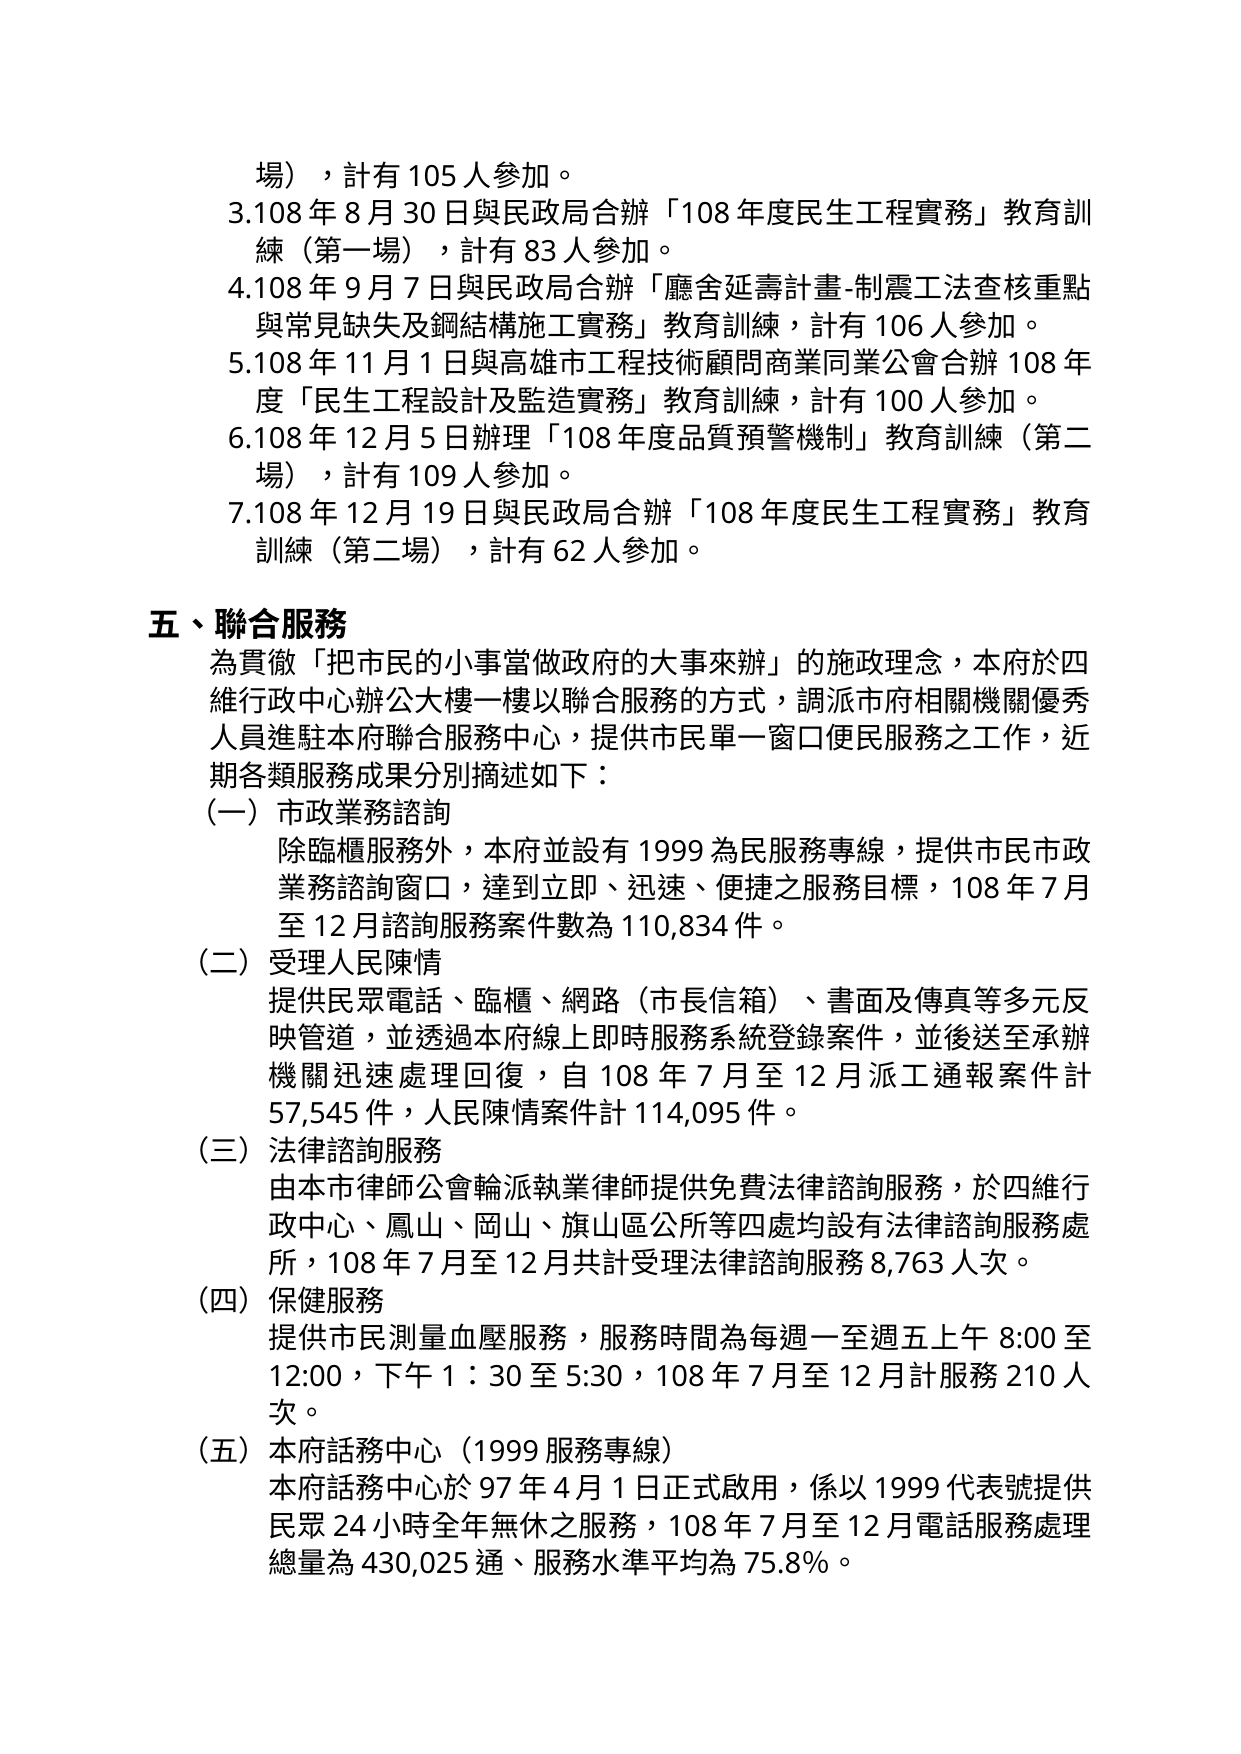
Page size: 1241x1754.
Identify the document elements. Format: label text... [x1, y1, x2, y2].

text 6.108年12月5日辦理「108年度品質預警機制」教育訓練（第二場），計有109人參加。 [228, 419, 1092, 494]
text （四）保健服務 提供市民測量血壓服務，服務時間為每週一至週五上午8:00至12:00，下午1：30至5:30，108年7月至12月計服務210人次。 [180, 1281, 1092, 1431]
text （三）法律諮詢服務 由本市律師公會輪派執業律師提供免費法律諮詢服務，於四維行政中心、鳳山、岡山、旗山區公所等四處均設有法律諮詢服務處所，108年7月至12月共計受理法律諮詢服務8,763人次。 [180, 1131, 1092, 1281]
text 5.108年11月1日與高雄市工程技術顧問商業同業公會合辦108年度「民生工程設計及監造實務」教育訓練，計有100人參加。 [228, 344, 1092, 419]
text 五、聯合服務 [148, 606, 1092, 644]
text 為貫徹「把市民的小事當做政府的大事來辦」的施政理念，本府於四維行政中心辦公大樓一樓以聯合服務的方式，調派市府相關機關優秀人員進駐本府聯合服務中心，提供市民單一窗口便民服務之工作，近期各類服務成果分別摘述如下： [209, 644, 1092, 794]
text 4.108年9月7日與民政局合辦「廳舍延壽計畫-制震工法查核重點與常見缺失及鋼結構施工實務」教育訓練，計有106人參加。 [228, 269, 1092, 344]
text （二）受理人民陳情 提供民眾電話、臨櫃、網路（市長信箱）、書面及傳真等多元反映管道，並透過本府線上即時服務系統登錄案件，並後送至承辦機關迅速處理回復，自108年7月至12月派工通報案件計57,545件，人民陳情案件計114,095件。 [180, 944, 1092, 1131]
text 場），計有105人參加。 [228, 156, 1092, 194]
text （五）本府話務中心（1999服務專線） 本府話務中心於97年4月1日正式啟用，係以1999代表號提供民眾24小時全年無休之服務，108年7月至12月電話服務處理總量為430,025通、服務水準平均為75.8％。 [180, 1431, 1092, 1581]
text 3.108年8月30日與民政局合辦「108年度民生工程實務」教育訓練（第一場），計有83人參加。 [228, 194, 1092, 269]
text 7.108年12月19日與民政局合辦「108年度民生工程實務」教育訓練（第二場），計有62人參加。 [228, 494, 1092, 569]
text 除臨櫃服務外，本府並設有1999為民服務專線，提供市民市政業務諮詢窗口，達到立即、迅速、便捷之服務目標，108年7月至12月諮詢服務案件數為110,834件。 [278, 831, 1092, 944]
text （一）市政業務諮詢 [188, 794, 1092, 831]
